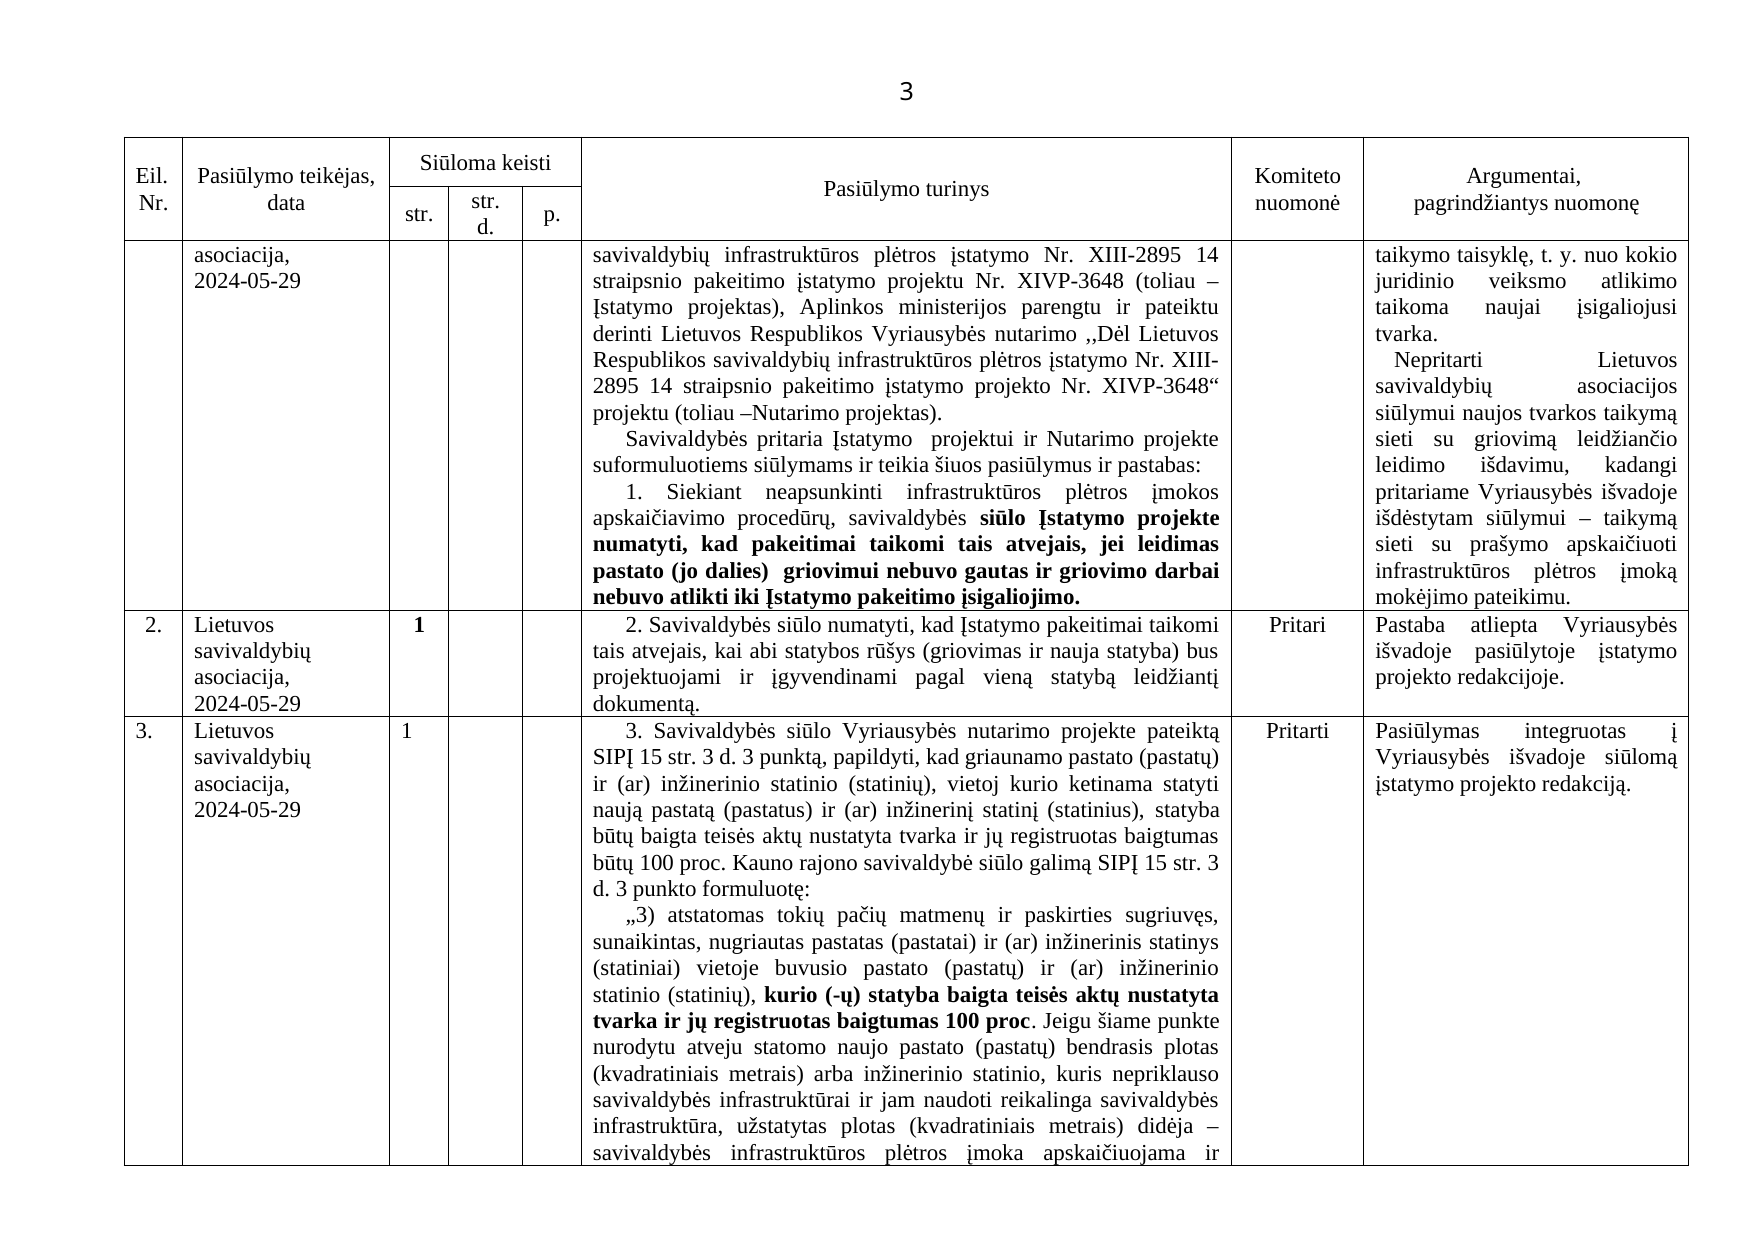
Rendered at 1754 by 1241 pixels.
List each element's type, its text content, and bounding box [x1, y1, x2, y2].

table_cell asociacija, 2024-05-29 [183, 241, 389, 609]
table_cell [390, 241, 448, 609]
table_header Pasiūlymo teikėjas, data [183, 138, 389, 239]
table_cell 3. Savivaldybės siūlo Vyriausybės nutarimo projekte pateiktą SIPĮ 15 str. 3 d. 3 punktą, papildyti, kad griaunamo pastato (pastatų) ir (ar) inžinerinio statinio (statinių), vietoj kurio ketinama statyti naują pastatą (pastatus) ir (ar) inžinerinį statinį (statinius), statyba būtų baigta teisės aktų nustatyta tvarka ir jų registruotas baigtumas būtų 100 proc. Kauno rajono savivaldybė siūlo galimą SIPĮ 15 str. 3 d. 3 punkto formuluotę: „3) atstatomas tokių pačių matmenų ir paskirties sugriuvęs, sunaikintas, nugriautas pastatas (pastatai) ir (ar) inžinerinis statinys (statiniai) vietoje buvusio pastato (pastatų) ir (ar) inžinerinio statinio (statinių), kurio (-ų) statyba baigta teisės aktų nustatyta tvarka ir jų registruotas baigtumas 100 proc. Jeigu šiame punkte nurodytu atveju statomo naujo pastato (pastatų) bendrasis plotas (kvadratiniais metrais) arba inžinerinio statinio, kuris nepriklauso savivaldybės infrastruktūrai ir jam naudoti reikalinga savivaldybės infrastruktūra, užstatytas plotas (kvadratiniais metrais) didėja – savivaldybės infrastruktūros plėtros įmoka apskaičiuojama ir [582, 717, 1231, 1165]
table_cell [125, 241, 182, 609]
table_cell Lietuvos savivaldybių asociacija, 2024-05-29 [183, 611, 389, 716]
table_header Pasiūlymo turinys [582, 138, 1231, 239]
table_cell [449, 241, 522, 609]
table_header Argumentai, pagrindžiantys nuomonę [1364, 138, 1688, 239]
table_cell 3. [125, 717, 182, 1165]
table_header Eil. Nr. [125, 138, 182, 239]
table_cell Pastaba atliepta Vyriausybės išvadoje pasiūlytoje įstatymo projekto redakcijoje. [1364, 611, 1688, 716]
table_cell [449, 611, 522, 716]
table_cell str. [390, 187, 448, 239]
table_cell savivaldybių infrastruktūros plėtros įstatymo Nr. XIII-2895 14 straipsnio pakeitimo įstatymo projektu Nr. XIVP-3648 (toliau – Įstatymo projektas), Aplinkos ministerijos parengtu ir pateiktu derinti Lietuvos Respublikos Vyriausybės nutarimo ,,Dėl Lietuvos Respublikos savivaldybių infrastruktūros plėtros įstatymo Nr. XIII-2895 14 straipsnio pakeitimo įstatymo projekto Nr. XIVP-3648“ projektu (toliau –Nutarimo projektas). Savivaldybės pritaria Įstatymo projektui ir Nutarimo projekte suformuluotiems siūlymams ir teikia šiuos pasiūlymus ir pastabas: 1. Siekiant neapsunkinti infrastruktūros plėtros įmokos apskaičiavimo procedūrų, savivaldybės siūlo Įstatymo projekte numatyti, kad pakeitimai taikomi tais atvejais, jei leidimas pastato (jo dalies) griovimui nebuvo gautas ir griovimo darbai nebuvo atlikti iki Įstatymo pakeitimo įsigaliojimo. [582, 241, 1231, 609]
table_cell [523, 611, 581, 716]
table_cell 1 [390, 717, 448, 1165]
table_cell str. d. [449, 187, 522, 239]
table_cell [449, 717, 522, 1165]
table_cell 2. [125, 611, 182, 716]
table_cell [1232, 241, 1363, 609]
table_cell 1 [390, 611, 448, 716]
table_header Siūloma keisti [390, 138, 581, 186]
table_cell Pritarti [1232, 717, 1363, 1165]
table_cell [523, 241, 581, 609]
table_cell Pasiūlymas integruotas į Vyriausybės išvadoje siūlomą įstatymo projekto redakciją. [1364, 717, 1688, 1165]
table_cell 2. Savivaldybės siūlo numatyti, kad Įstatymo pakeitimai taikomi tais atvejais, kai abi statybos rūšys (griovimas ir nauja statyba) bus projektuojami ir įgyvendinami pagal vieną statybą leidžiantį dokumentą. [582, 611, 1231, 716]
table_header Komiteto nuomonė [1232, 138, 1363, 239]
table_cell p. [523, 187, 581, 239]
table_cell taikymo taisyklę, t. y. nuo kokio juridinio veiksmo atlikimo taikoma naujai įsigaliojusi tvarka. Nepritarti Lietuvos savivaldybių asociacijos siūlymui naujos tvarkos taikymą sieti su griovimą leidžiančio leidimo išdavimu, kadangi pritariame Vyriausybės išvadoje išdėstytam siūlymui – taikymą sieti su prašymo apskaičiuoti infrastruktūros plėtros įmoką mokėjimo pateikimu. [1364, 241, 1688, 609]
table_cell [523, 717, 581, 1165]
table_cell Lietuvos savivaldybių asociacija, 2024-05-29 [183, 717, 389, 1165]
table_cell Pritari [1232, 611, 1363, 716]
